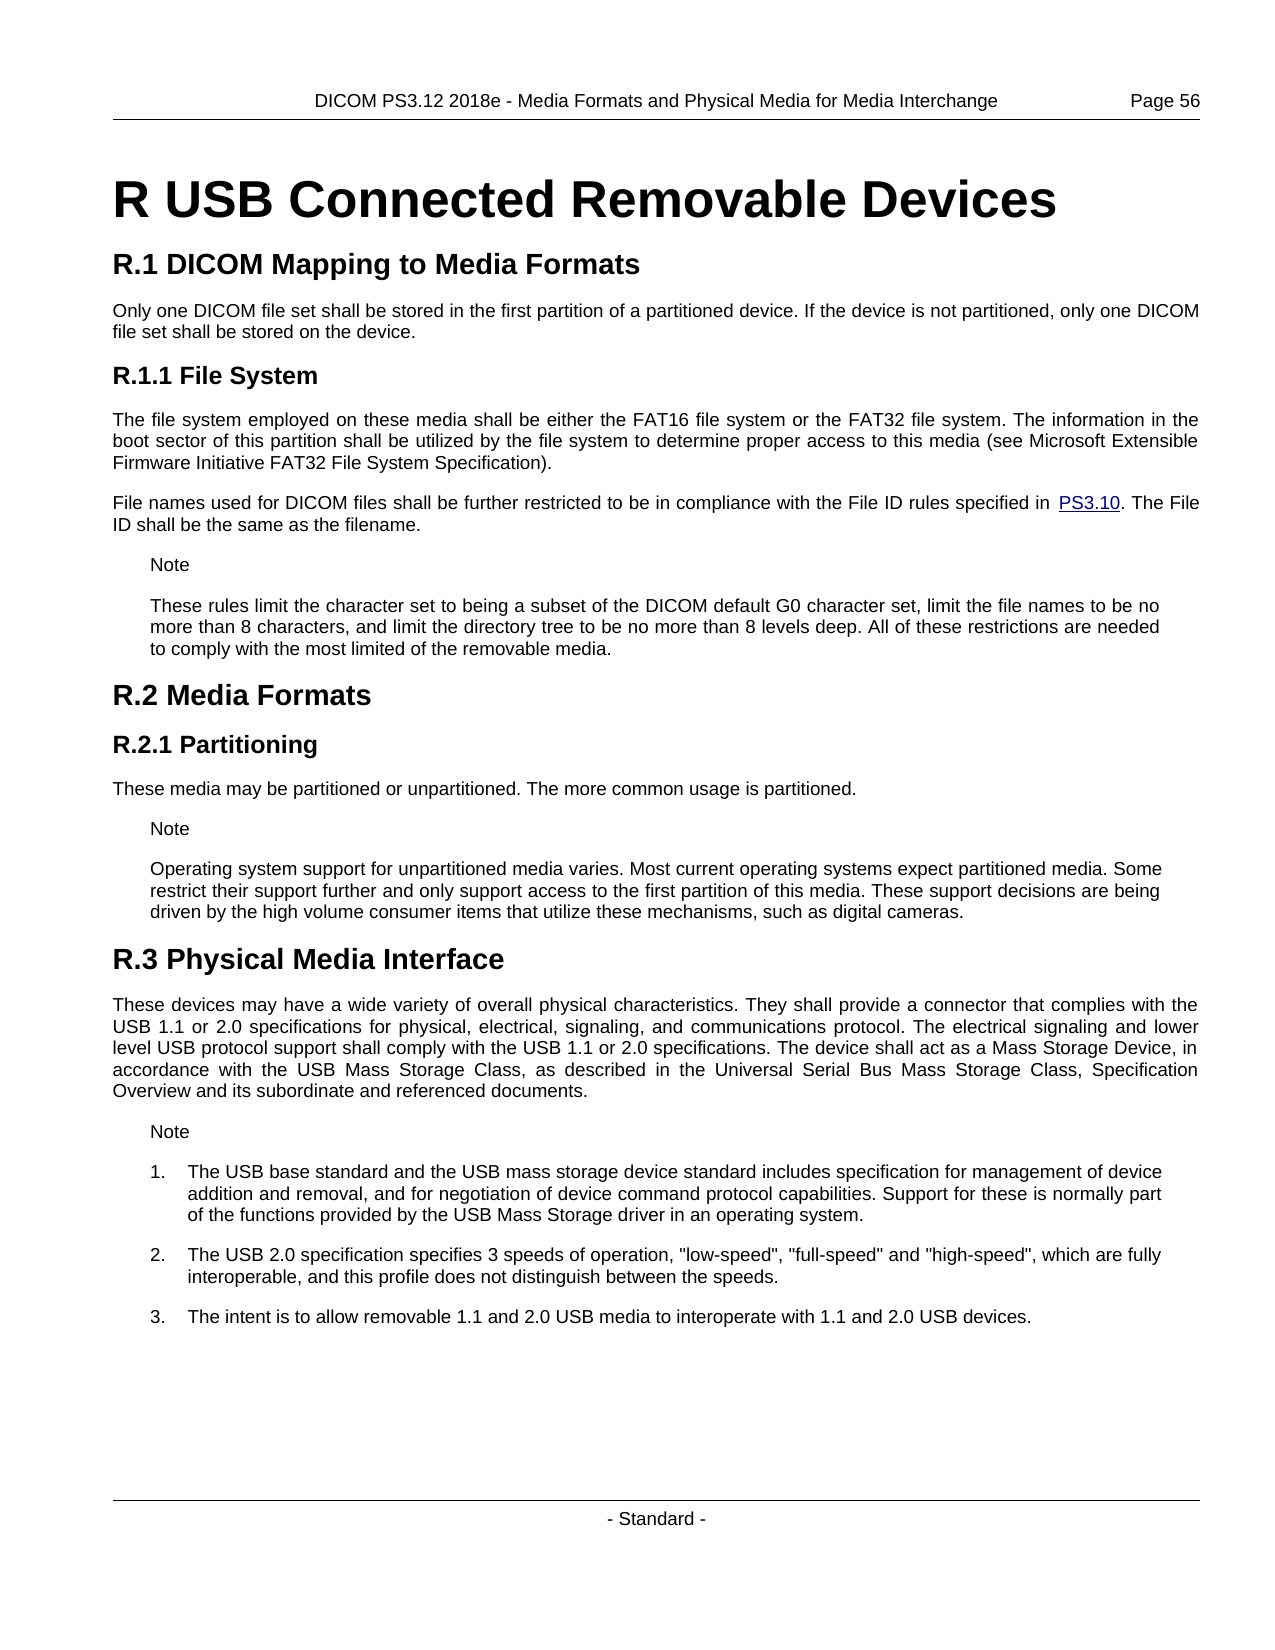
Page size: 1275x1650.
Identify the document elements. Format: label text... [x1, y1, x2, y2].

text Note [150, 818, 1162, 839]
text R.2 Media Formats [112, 678, 1200, 711]
text The file system employed on these media shall be either the FAT16 file system or the FAT32 file system. The information in the boot sector of this partition shall be utilized by the file system to determine proper access to this media (see Microsoft Extensible Firmware Initiative FAT32 File System Specification). [112, 409, 1200, 473]
text Note [150, 554, 1162, 576]
list The USB 2.0 specification specifies 3 speeds of operation, "low-speed", "full-speed" and "high-speed", which are fully interoperable, and this profile does not distinguish between the speeds. [150, 1244, 1162, 1287]
list The intent is to allow removable 1.1 and 2.0 USB media to interoperate with 1.1 and 2.0 USB devices. [150, 1306, 1162, 1328]
text R.1 DICOM Mapping to Media Formats [112, 247, 1200, 281]
text R.1.1 File System [112, 361, 1200, 390]
text R.3 Physical Media Interface [112, 942, 1200, 975]
text Operating system support for unpartitioned media varies. Most current operating systems expect partitioned media. Some restrict their support further and only support access to the first partition of this media. These support decisions are being driven by the high volume consumer items that utilize these mechanisms, such as digital cameras. [150, 858, 1162, 923]
text R USB Connected Removable Devices [112, 169, 1200, 228]
text Only one DICOM file set shall be stored in the first partition of a partitioned device. If the device is not partitioned, only one DICOM file set shall be stored on the device. [112, 299, 1200, 342]
text File names used for DICOM files shall be further restricted to be in compliance with the File ID rules specified in PS3.10. The File ID shall be the same as the filename. [112, 492, 1200, 535]
text These rules limit the character set to being a subset of the DICOM default G0 character set, limit the file names to be no more than 8 characters, and limit the directory tree to be no more than 8 levels deep. All of these restrictions are needed to comply with the most limited of the removable media. [150, 594, 1162, 659]
text Note [150, 1121, 1162, 1142]
list The USB base standard and the USB mass storage device standard includes specification for management of device addition and removal, and for negotiation of device command protocol capabilities. Support for these is normally part of the functions provided by the USB Mass Storage driver in an operating system. [150, 1161, 1162, 1226]
text These devices may have a wide variety of overall physical characteristics. They shall provide a connector that complies with the USB 1.1 or 2.0 specifications for physical, electrical, signaling, and communications protocol. The electrical signaling and lower level USB protocol support shall comply with the USB 1.1 or 2.0 specifications. The device shall act as a Mass Storage Device, in accordance with the USB Mass Storage Class, as described in the Universal Serial Bus Mass Storage Class, Specification Overview and its subordinate and referenced documents. [112, 994, 1200, 1102]
text These media may be partitioned or unpartitioned. The more common usage is partitioned. [112, 778, 1200, 799]
text R.2.1 Partitioning [112, 730, 1200, 759]
